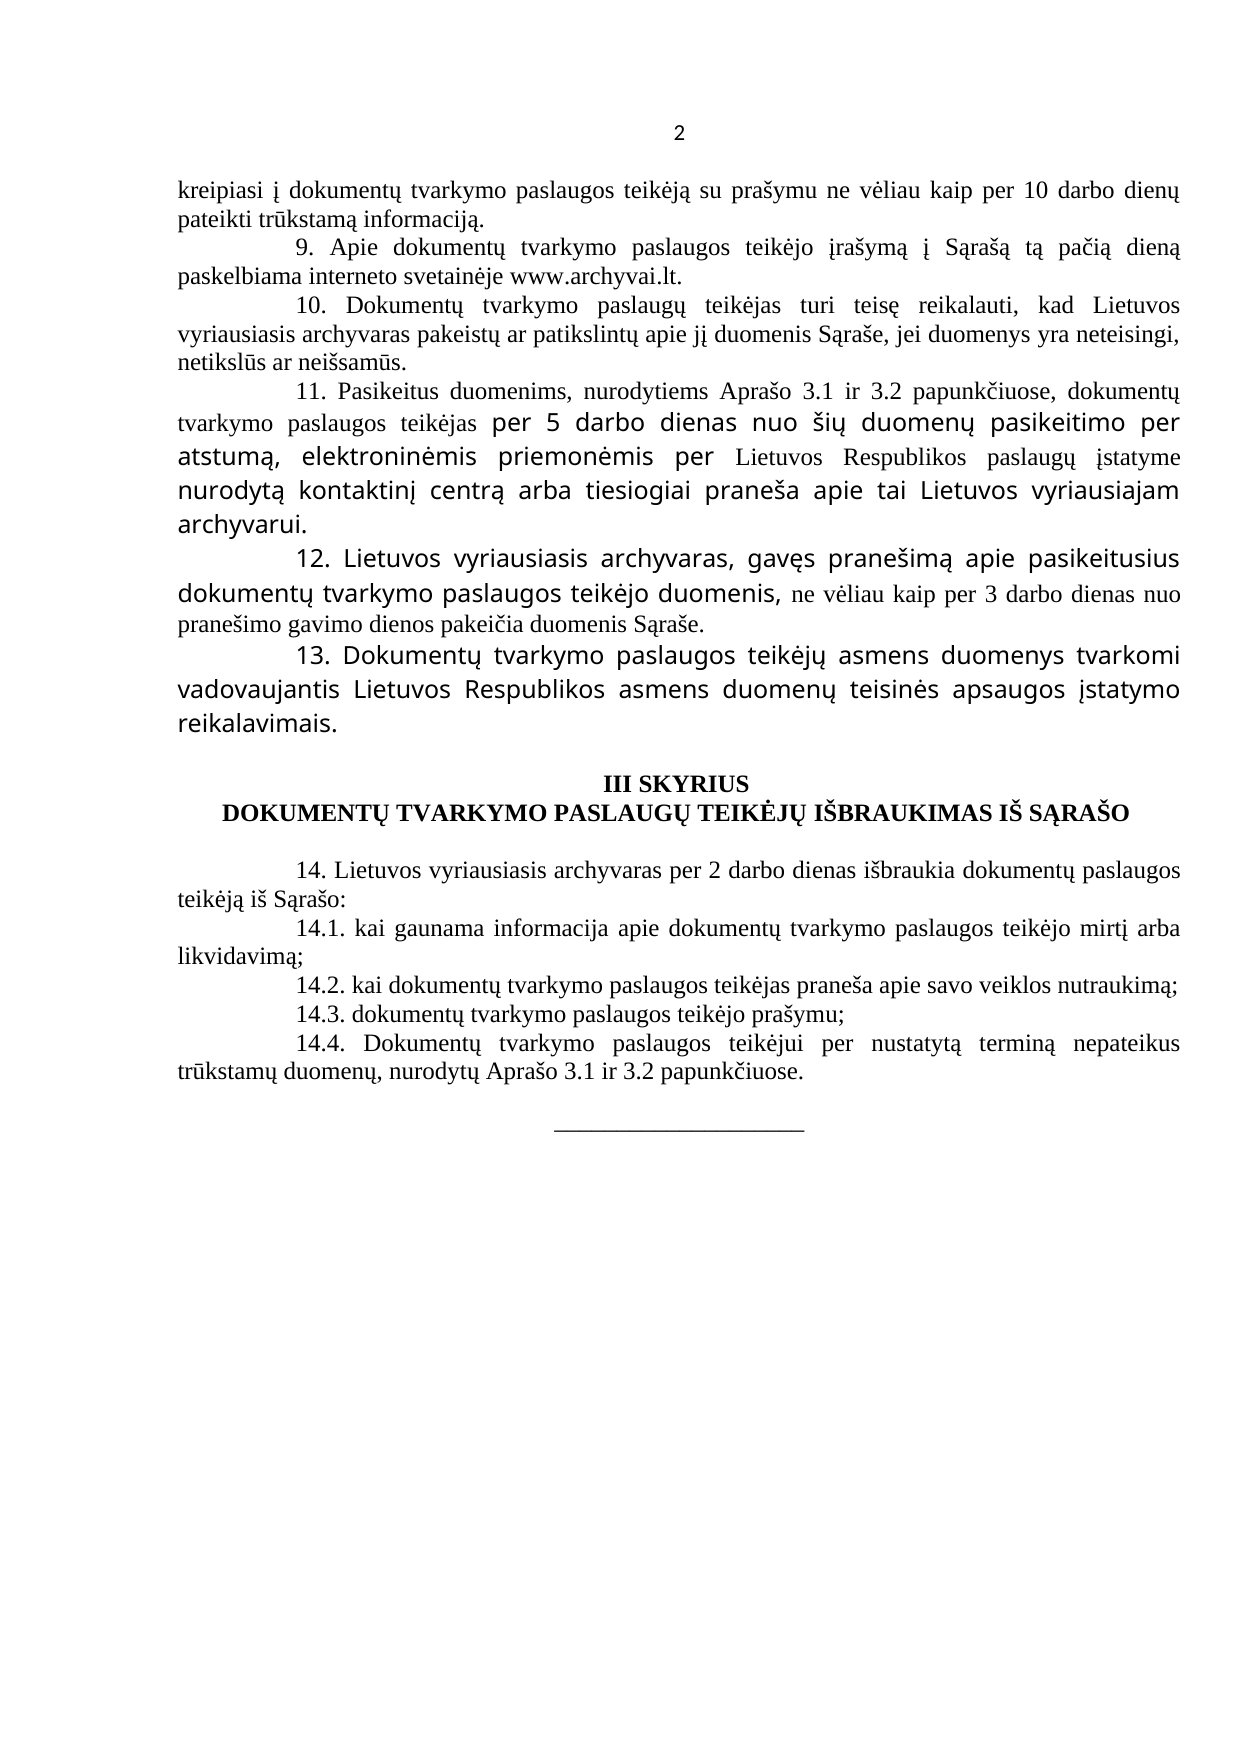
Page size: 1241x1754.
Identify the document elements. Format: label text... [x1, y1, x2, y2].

text 14.2. kai dokumentų tvarkymo paslaugos teikėjas praneša apie savo veiklos nutraukimą; [177, 970, 1181, 999]
text kreipiasi į dokumentų tvarkymo paslaugos teikėją su prašymu ne vėliau kaip per 10 darbo dienų pateikti trūkstamą informaciją. [177, 175, 1181, 232]
text 14. Lietuvos vyriausiasis archyvaras per 2 darbo dienas išbraukia dokumentų paslaugos teikėją iš Sąrašo: [177, 855, 1181, 913]
text 13. Dokumentų tvarkymo paslaugos teikėjų asmens duomenys tvarkomi vadovaujantis Lietuvos Respublikos asmens duomenų teisinės apsaugos įstatymo reikalavimais. [177, 638, 1181, 740]
text 14.3. dokumentų tvarkymo paslaugos teikėjo prašymu; [177, 999, 1181, 1028]
text 14.1. kai gaunama informacija apie dokumentų tvarkymo paslaugos teikėjo mirtį arba likvidavimą; [177, 913, 1181, 970]
text 10. Dokumentų tvarkymo paslaugų teikėjas turi teisę reikalauti, kad Lietuvos vyriausiasis archyvaras pakeistų ar patikslintų apie jį duomenis Sąraše, jei duomenys yra neteisingi, netikslūs ar neišsamūs. [177, 290, 1181, 376]
text –––––––––––––––––––– [177, 1114, 1181, 1143]
text DOKUMENTŲ TVARKYMO PASLAUGŲ TEIKĖJŲ IŠBRAUKIMAS IŠ SĄRAŠO [177, 798, 1181, 826]
text 14.4. Dokumentų tvarkymo paslaugos teikėjui per nustatytą terminą nepateikus trūkstamų duomenų, nurodytų Aprašo 3.1 ir 3.2 papunkčiuose. [177, 1028, 1181, 1085]
text 12. Lietuvos vyriausiasis archyvaras, gavęs pranešimą apie pasikeitusius dokumentų tvarkymo paslaugos teikėjo duomenis, ne vėliau kaip per 3 darbo dienas nuo pranešimo gavimo dienos pakeičia duomenis Sąraše. [177, 541, 1181, 638]
text III SKYRIUS [177, 769, 1181, 798]
text 9. Apie dokumentų tvarkymo paslaugos teikėjo įrašymą į Sąrašą tą pačią dieną paskelbiama interneto svetainėje www.archyvai.lt. [177, 232, 1181, 290]
text 11. Pasikeitus duomenims, nurodytiems Aprašo 3.1 ir 3.2 papunkčiuose, dokumentų tvarkymo paslaugos teikėjas per 5 darbo dienas nuo šių duomenų pasikeitimo per atstumą, elektroninėmis priemonėmis per Lietuvos Respublikos paslaugų įstatyme nurodytą kontaktinį centrą arba tiesiogiai praneša apie tai Lietuvos vyriausiajam archyvarui. [177, 376, 1181, 541]
